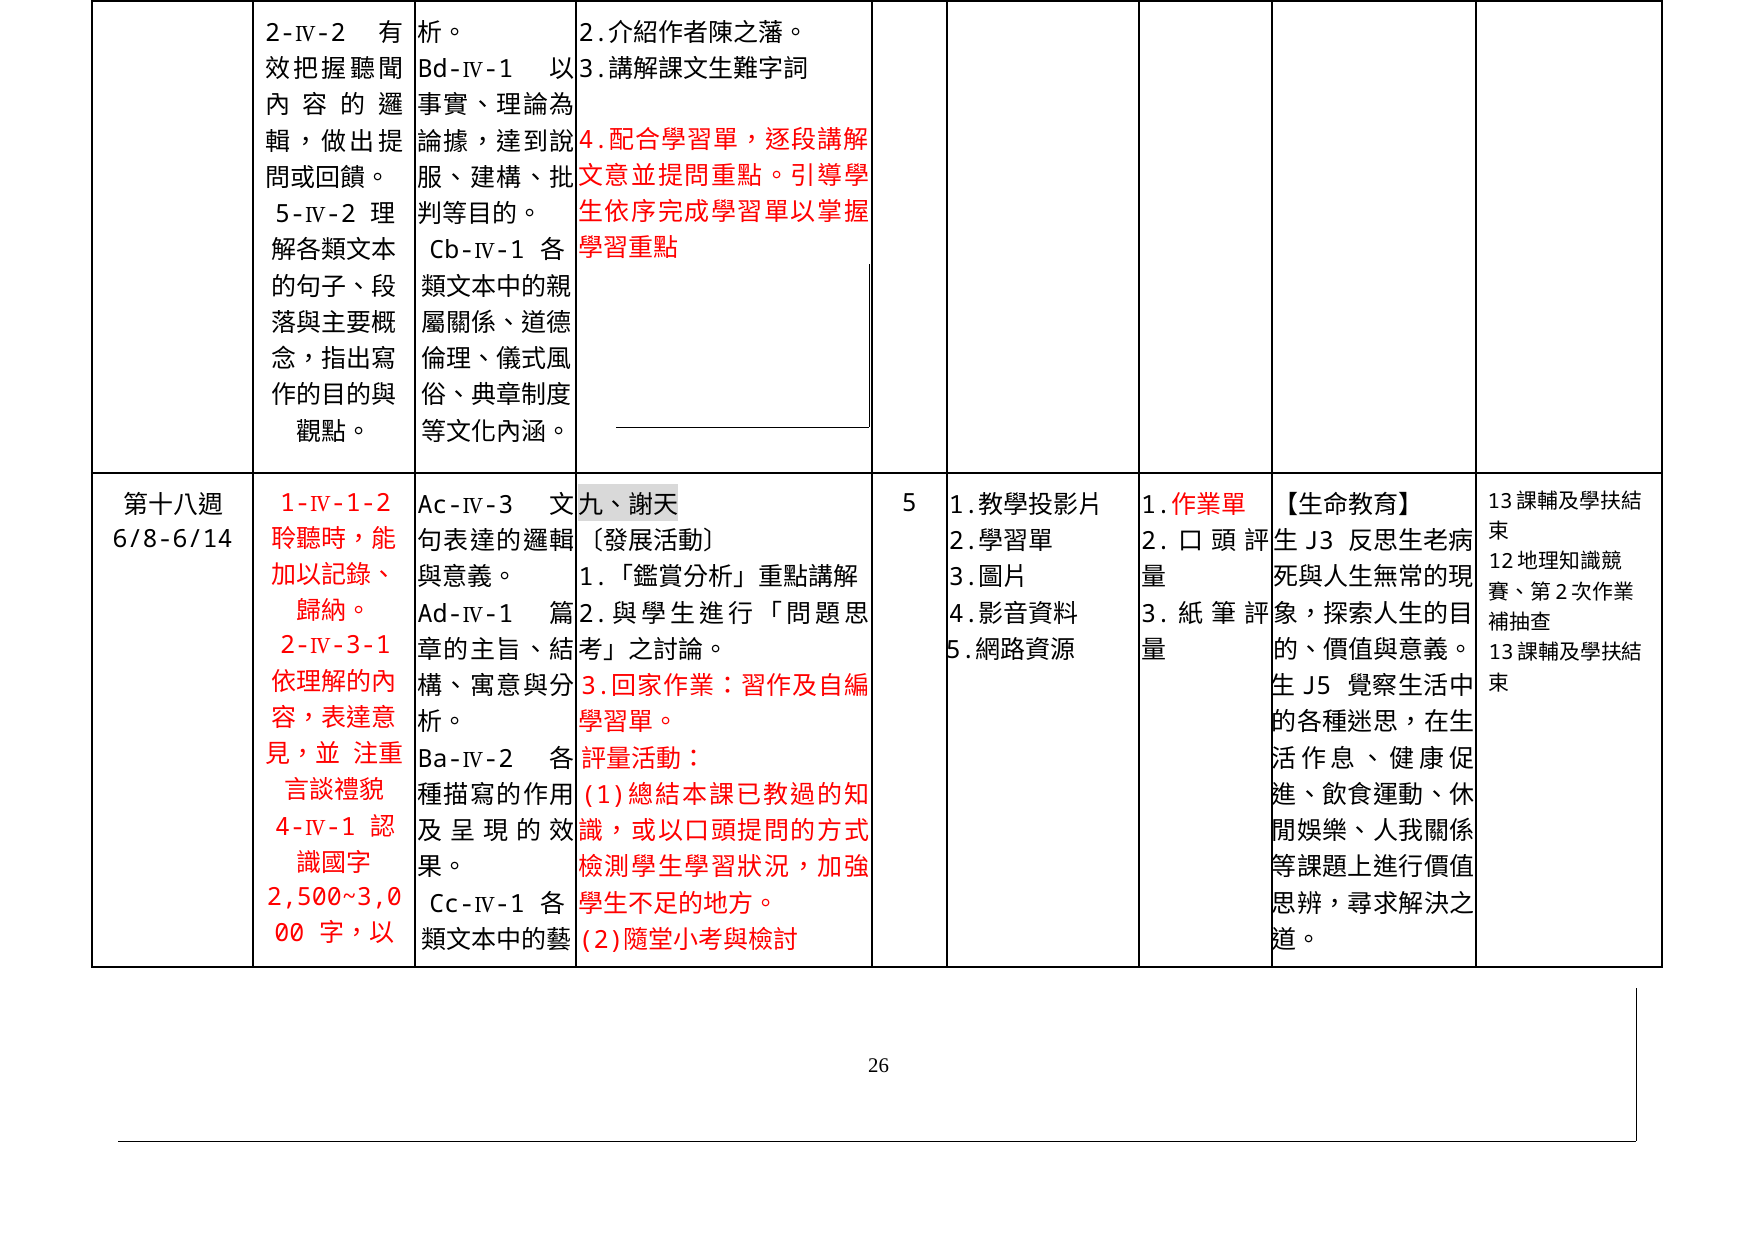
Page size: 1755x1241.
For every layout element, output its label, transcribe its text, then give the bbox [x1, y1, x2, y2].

table_cell 1-Ⅳ-1-2聆聽時，能加以記錄、歸納。 2-Ⅳ-3-1 依理解的內容，表達意見，並 注重言談禮貌 4-Ⅳ-1 認識國字 2,500~3,000 字，以 [254, 474, 414, 966]
table_cell 1.作業單 2.口頭評量 3.紙筆評量 [1140, 474, 1271, 966]
table_cell 5 [873, 474, 946, 966]
table_cell 析。 Bd-Ⅳ-1 以事實、理論為論據，達到說服、建構、批判等目的。 Cb-Ⅳ-1 各類文本中的親屬關係、道德倫理、儀式風俗、典章制度等文化內涵。 [416, 2, 575, 472]
table_cell 九、謝天 〔發展活動〕 1.「鑑賞分析」重點講解 2.與學生進行「問題思考」之討論。 3.回家作業：習作及自編學習單。 評量活動： (1)總結本課已教過的知識，或以口頭提問的方式檢測學生學習狀況，加強學生不足的地方。 (2)隨堂小考與檢討 [577, 474, 871, 966]
table_cell 第十八週6/8-6/14 [93, 474, 252, 966]
table_cell [1477, 2, 1661, 472]
table_cell [1273, 2, 1475, 472]
table_cell Ac-Ⅳ-3 文句表達的邏輯與意義。 Ad-Ⅳ-1 篇章的主旨、結構、寓意與分析。 Ba-Ⅳ-2 各種描寫的作用及呈現的效果。 Cc-Ⅳ-1 各類文本中的藝 [416, 474, 575, 966]
table_cell [873, 2, 946, 472]
table_cell 2-Ⅳ-2 有效把握聽聞內容的邏輯，做出提問或回饋。 5-Ⅳ-2 理解各類文本的句子、段落與主要概念，指出寫作的目的與觀點。 [254, 2, 414, 472]
table_cell 2.介紹作者陳之藩。 3.講解課文生難字詞 4.配合學習單，逐段講解文意並提問重點。引導學生依序完成學習單以掌握學習重點 [577, 2, 871, 472]
table_cell 1.教學投影片 2.學習單 3.圖片 4.影音資料 5.網路資源 [948, 474, 1138, 966]
table_cell [93, 2, 252, 472]
table_cell 13課輔及學扶結束 12地理知識競賽、第2次作業補抽查 13課輔及學扶結束 [1477, 474, 1661, 966]
table_cell 【生命教育】 生J3 反思生老病死與人生無常的現象，探索人生的目的、價值與意義。 生J5 覺察生活中的各種迷思，在生活作息、健康促進、飲食運動、休閒娛樂、人我關係等課題上進行價值思辨，尋求解決之道。 [1273, 474, 1475, 966]
table_cell [948, 2, 1138, 472]
table_cell [1140, 2, 1271, 472]
